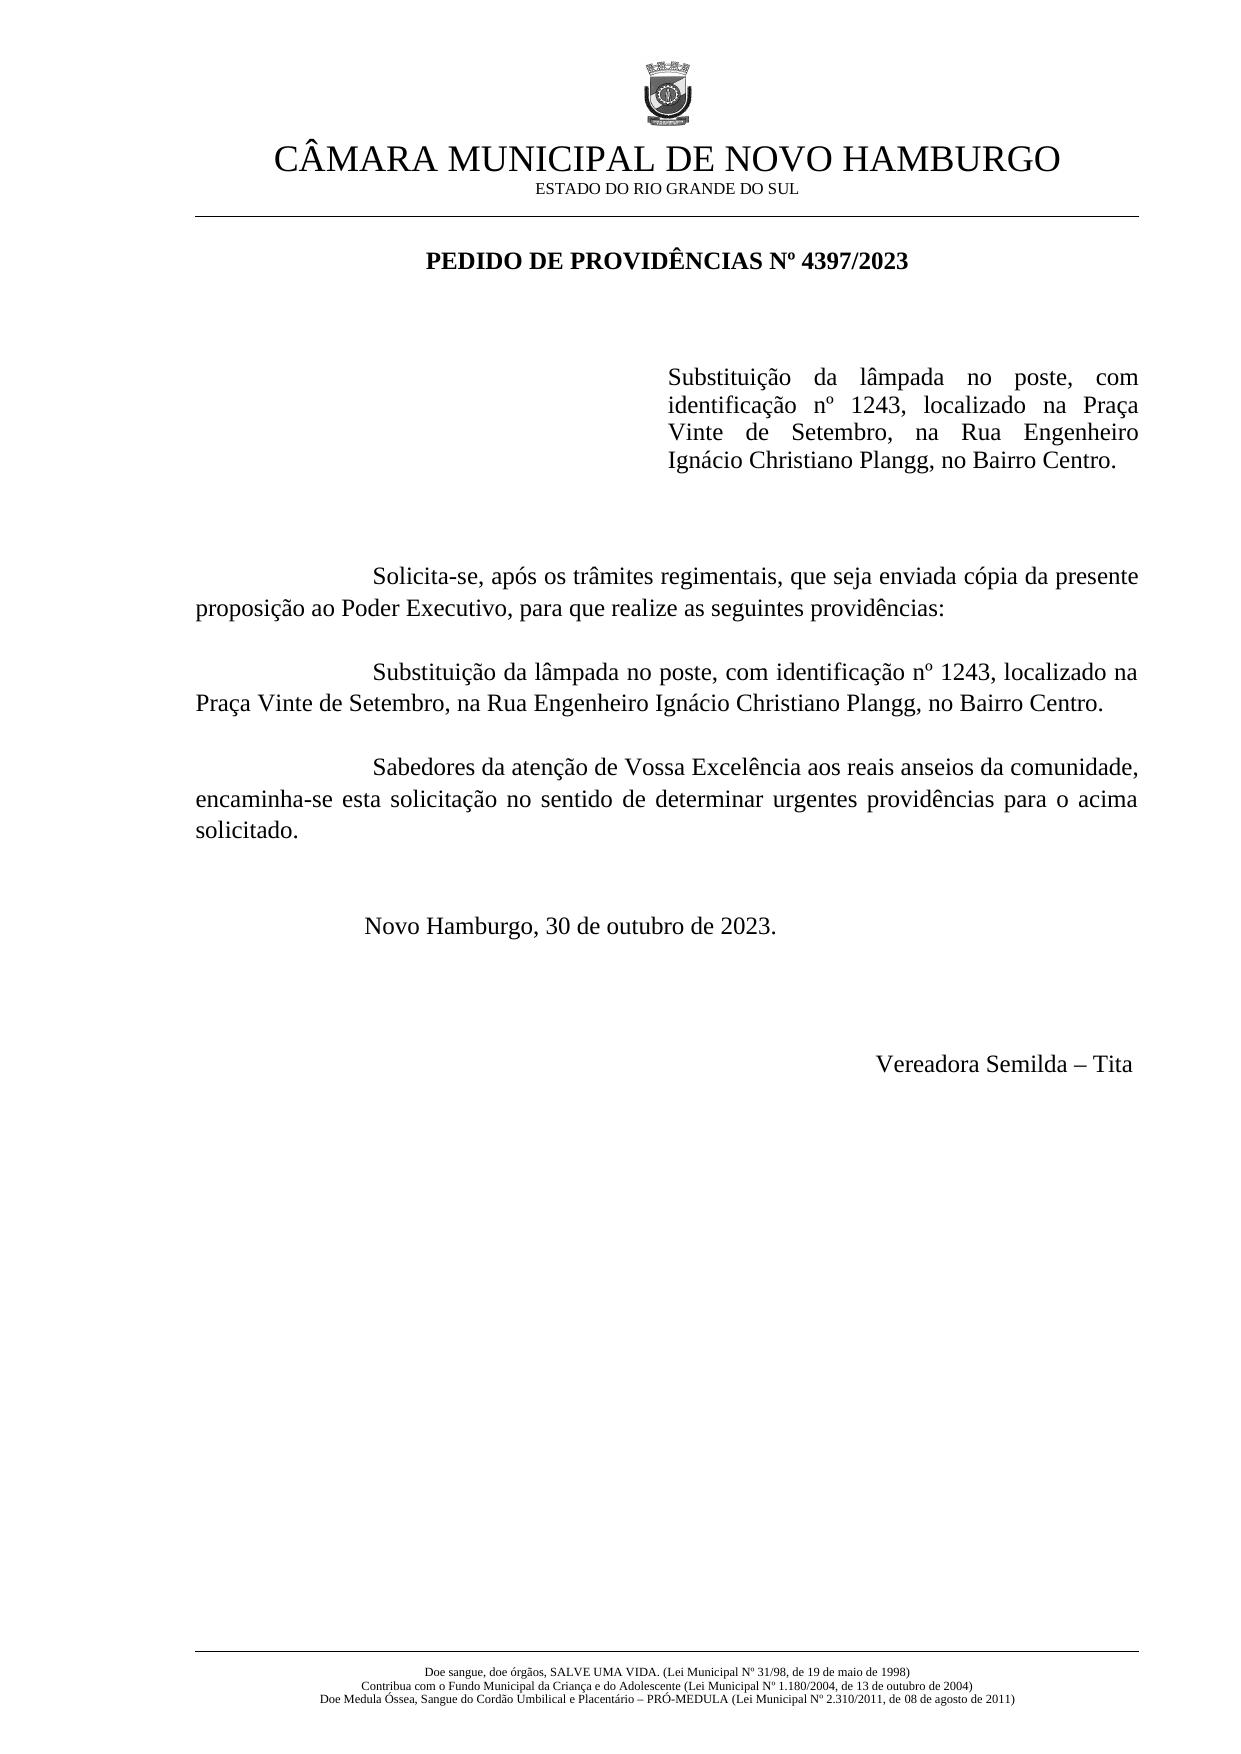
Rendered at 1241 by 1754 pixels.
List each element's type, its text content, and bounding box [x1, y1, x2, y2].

text Novo Hamburgo, 30 de outubro de 2023. [195, 912, 1139, 939]
text PEDIDO DE PROVIDÊNCIAS Nº 4397/2023 [195, 247, 1139, 274]
text Solicita-se, após os trâmites regimentais, que seja enviada cópia da presente proposição ao Poder Executivo, para que realize as seguintes providências: [195, 562, 1139, 622]
text Substituição da lâmpada no poste, com identificação nº 1243, localizado na Praça Vinte de Setembro, na Rua Engenheiro Ignácio Christiano Plangg, no Bairro Centro. [668, 363, 1139, 474]
text Vereadora Semilda – Tita [195, 1050, 1139, 1078]
text Sabedores da atenção de Vossa Excelência aos reais anseios da comunidade, encaminha-se esta solicitação no sentido de determinar urgentes providências para o acima solicitado. [195, 753, 1139, 844]
text Substituição da lâmpada no poste, com identificação nº 1243, localizado na Praça Vinte de Setembro, na Rua Engenheiro Ignácio Christiano Plangg, no Bairro Centro. [195, 658, 1139, 717]
